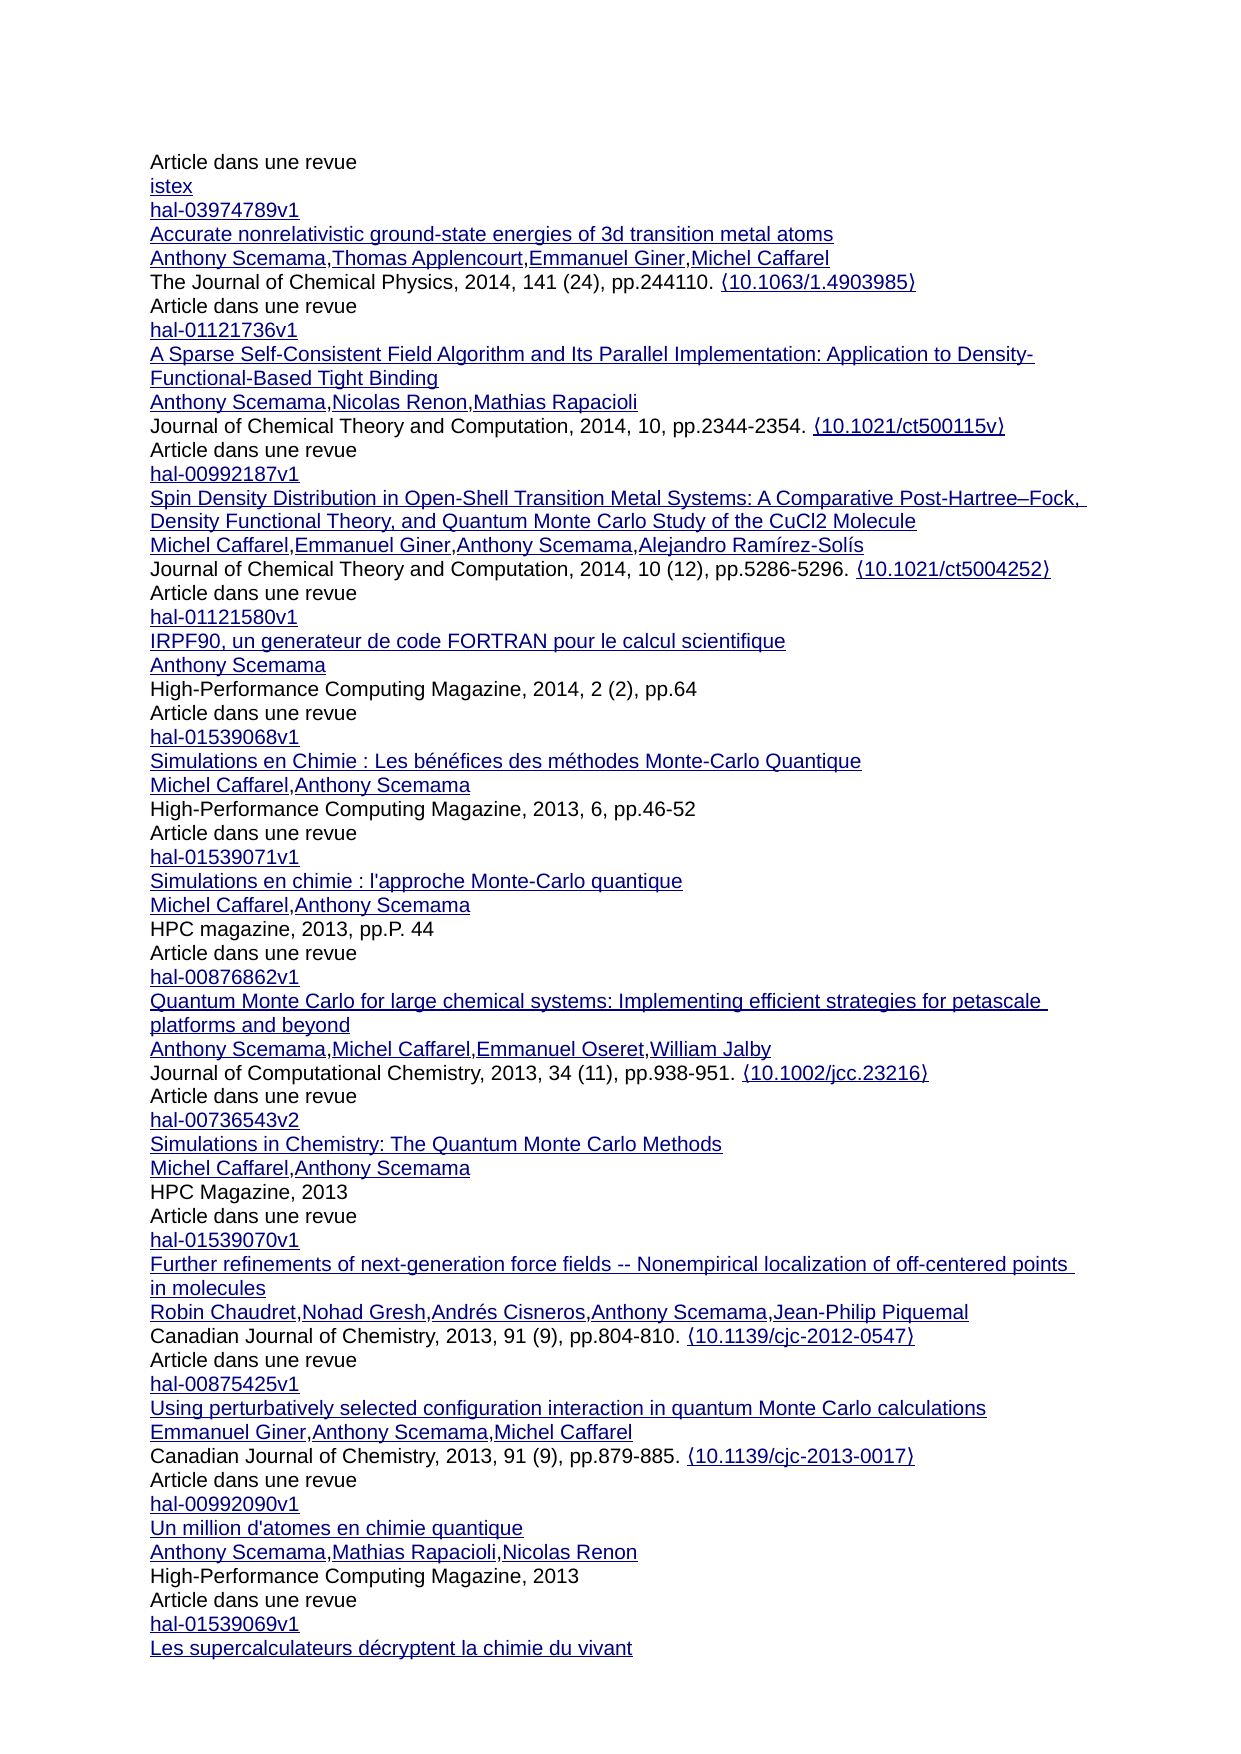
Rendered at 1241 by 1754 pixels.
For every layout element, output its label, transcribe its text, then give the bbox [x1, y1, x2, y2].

table_cell Simulations en Chimie : Les bénéfices des méthodes Monte-Carlo Quantique Michel Caffarel,Anthony Scemama High-Performance Computing Magazine, 2013, 6, pp.46-52 Article dans une revue hal-01539071v1 [150, 749, 1090, 869]
table_cell Spin Density Distribution in Open-Shell Transition Metal Systems: A Comparative Post-Hartree–Fock, Density Functional Theory, and Quantum Monte Carlo Study of the CuCl2 Molecule Michel Caffarel,Emmanuel Giner,Anthony Scemama,Alejandro Ramírez-Solís Journal of Chemical Theory and Computation, 2014, 10 (12), pp.5286-5296. ⟨10.1021/ct5004252⟩ Article dans une revue hal-01121580v1 [150, 485, 1090, 629]
table_cell Simulations en chimie : l'approche Monte-Carlo quantique Michel Caffarel,Anthony Scemama HPC magazine, 2013, pp.P. 44 Article dans une revue hal-00876862v1 [150, 869, 1090, 988]
table_cell Further refinements of next-generation force fields -- Nonempirical localization of off-centered points in molecules Robin Chaudret,Nohad Gresh,Andrés Cisneros,Anthony Scemama,Jean-Philip Piquemal Canadian Journal of Chemistry, 2013, 91 (9), pp.804-810. ⟨10.1139/cjc-2012-0547⟩ Article dans une revue hal-00875425v1 [150, 1252, 1090, 1396]
table_cell IRPF90, un generateur de code FORTRAN pour le calcul scientifique Anthony Scemama High-Performance Computing Magazine, 2014, 2 (2), pp.64 Article dans une revue hal-01539068v1 [150, 629, 1090, 749]
table_cell Un million d'atomes en chimie quantique Anthony Scemama,Mathias Rapacioli,Nicolas Renon High-Performance Computing Magazine, 2013 Article dans une revue hal-01539069v1 [150, 1516, 1090, 1635]
table_cell Using perturbatively selected configuration interaction in quantum Monte Carlo calculations Emmanuel Giner,Anthony Scemama,Michel Caffarel Canadian Journal of Chemistry, 2013, 91 (9), pp.879-885. ⟨10.1139/cjc-2013-0017⟩ Article dans une revue hal-00992090v1 [150, 1396, 1090, 1516]
table_cell Accurate nonrelativistic ground-state energies of 3d transition metal atoms Anthony Scemama,Thomas Applencourt,Emmanuel Giner,Michel Caffarel The Journal of Chemical Physics, 2014, 141 (24), pp.244110. ⟨10.1063/1.4903985⟩ Article dans une revue hal-01121736v1 [150, 222, 1090, 342]
table_cell Les supercalculateurs décryptent la chimie du vivant [150, 1635, 1090, 1659]
table_cell Quantum Monte Carlo for large chemical systems: Implementing efficient strategies for petascale platforms and beyond Anthony Scemama,Michel Caffarel,Emmanuel Oseret,William Jalby Journal of Computational Chemistry, 2013, 34 (11), pp.938-951. ⟨10.1002/jcc.23216⟩ Article dans une revue hal-00736543v2 [150, 989, 1090, 1132]
table_cell A Sparse Self-Consistent Field Algorithm and Its Parallel Implementation: Application to Density-Functional-Based Tight Binding Anthony Scemama,Nicolas Renon,Mathias Rapacioli Journal of Chemical Theory and Computation, 2014, 10, pp.2344-2354. ⟨10.1021/ct500115v⟩ Article dans une revue hal-00992187v1 [150, 342, 1090, 485]
table_cell Article dans une revue istex hal-03974789v1 [150, 150, 1090, 222]
table_cell Simulations in Chemistry: The Quantum Monte Carlo Methods Michel Caffarel,Anthony Scemama HPC Magazine, 2013 Article dans une revue hal-01539070v1 [150, 1132, 1090, 1252]
